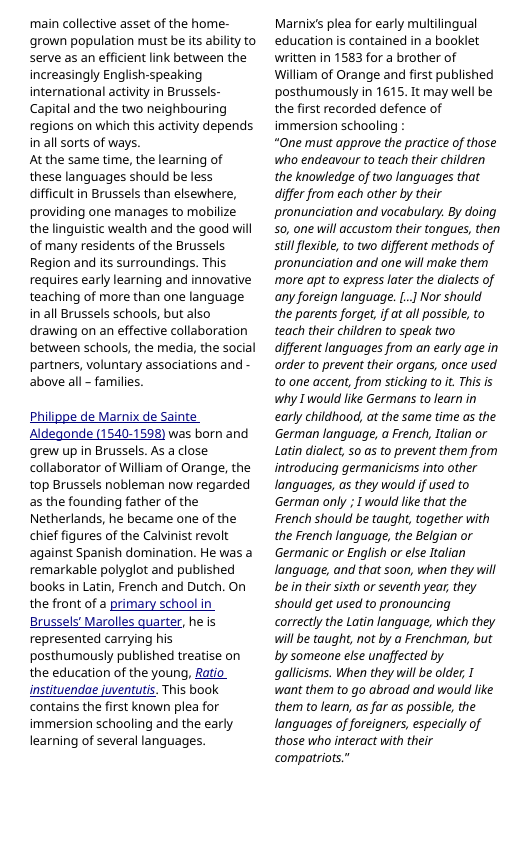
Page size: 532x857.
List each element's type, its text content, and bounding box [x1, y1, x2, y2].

text main collective asset of the home-grown population must be its ability to serve as an efficient link between the increasingly English-speaking international activity in Brussels-Capital and the two neighbouring regions on which this activity depends in all sorts of ways. At the same time, the learning of these languages should be less difficult in Brussels than elsewhere, providing one manages to mobilize the linguistic wealth and the good will of many residents of the Brussels Region and its surroundings. This requires early learning and innovative teaching of more than one language in all Brussels schools, but also drawing on an effective collaboration between schools, the media, the social partners, voluntary associations and - above all – families. [29, 15, 257, 391]
text Philippe de Marnix de Sainte Aldegonde (1540-1598) was born and grew up in Brussels. As a close collaborator of William of Orange, the top Brussels nobleman now regarded as the founding father of the Netherlands, he became one of the chief figures of the Calvinist revolt against Spanish domination. He was a remarkable polyglot and published books in Latin, French and Dutch. On the front of a primary school in Brussels’ Marolles quarter, he is represented carrying his posthumously published treatise on the education of the young, Ratio instituendae juventutis. This book contains the first known plea for immersion schooling and the early learning of several languages. [29, 408, 257, 749]
text Marnix’s plea for early multilingual education is contained in a booklet written in 1583 for a brother of William of Orange and first published posthumously in 1615. It may well be the first recorded defence of immersion schooling : “One must approve the practice of those who endeavour to teach their children the knowledge of two languages that differ from each other by their pronunciation and vocabulary. By doing so, one will accustom their tongues, then still flexible, to two different methods of pronunciation and one will make them more apt to express later the dialects of any foreign language. […] Nor should the parents forget, if at all possible, to teach their children to speak two different languages from an early age in order to prevent their organs, once used to one accent, from sticking to it. This is why I would like Germans to learn in early childhood, at the same time as the German language, a French, Italian or Latin dialect, so as to prevent them from introducing germanicisms into other languages, as they would if used to German only ; I would like that the French should be taught, together with the French language, the Belgian or Germanic or English or else Italian language, and that soon, when they will be in their sixth or seventh year, they should get used to pronouncing correctly the Latin language, which they will be taught, not by a Frenchman, but by someone else unaffected by gallicisms. When they will be older, I want them to go abroad and would like them to learn, as far as possible, the languages of foreigners, especially of those who interact with their compatriots.” [274, 15, 502, 766]
